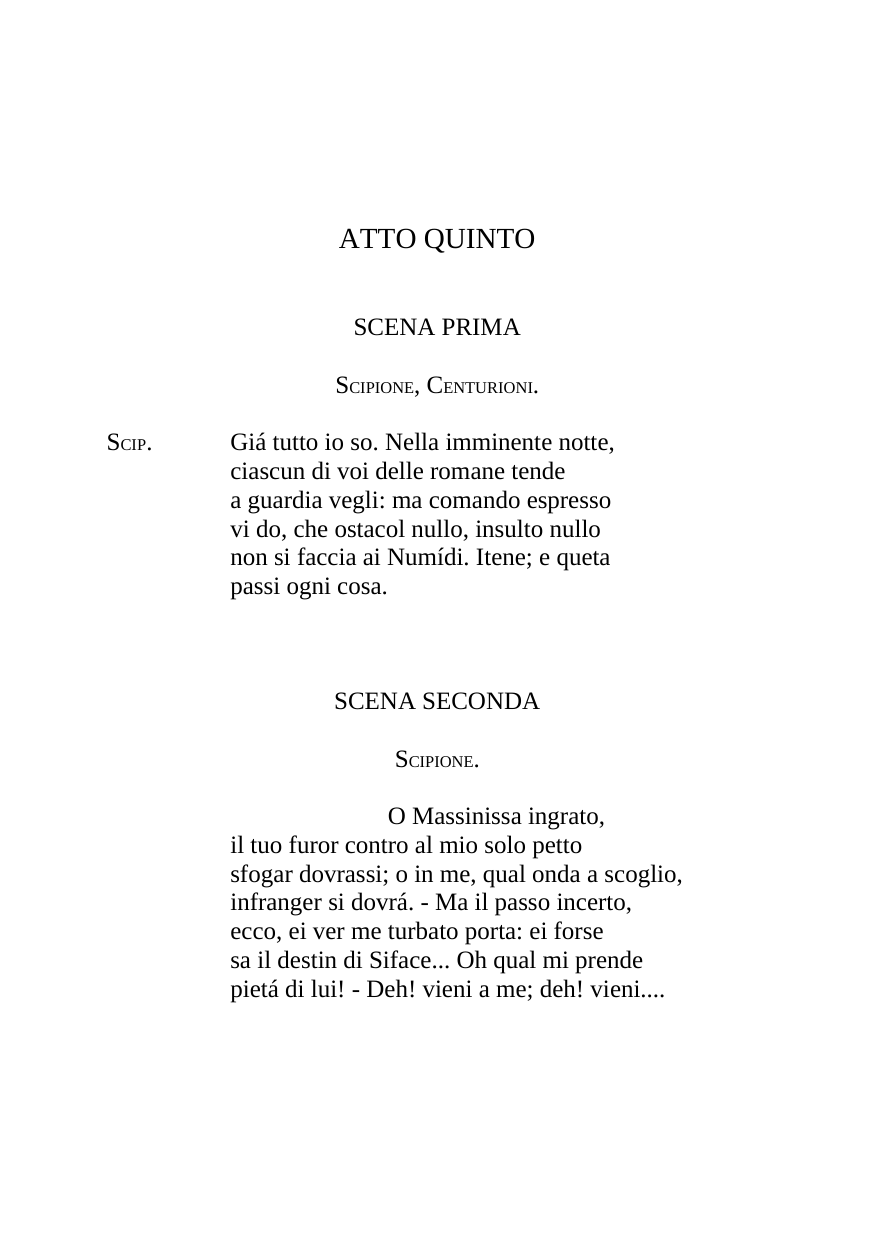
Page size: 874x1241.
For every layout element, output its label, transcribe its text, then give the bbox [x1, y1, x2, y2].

table_header Giá tutto io so. Nella imminente notte, ciascun di voi delle romane tende a guardia vegli: ma comando espresso vi do, che ostacol nullo, insulto nullo non si faccia ai Numídi. Itene; e queta passi ogni cosa. [219, 428, 866, 600]
text SCENA PRIMA [106, 312, 768, 341]
table_header O Massinissa ingrato, il tuo furor contro al mio solo petto sfogar dovrassi; o in me, qual onda a scoglio, infranger si dovrá. - Ma il passo incerto, ecco, ei ver me turbato porta: ei forse sa il destin di Siface... Oh qual mi prende pietá di lui! - Deh! vieni a me; deh! vieni.... [219, 801, 866, 1002]
table_header Scip. [95, 428, 219, 600]
text Scipione, Centurioni. [106, 370, 768, 399]
text Scipione. [106, 744, 768, 772]
text SCENA SECONDA [106, 686, 768, 715]
table_header [95, 801, 219, 1002]
text ATTO QUINTO [106, 221, 768, 255]
